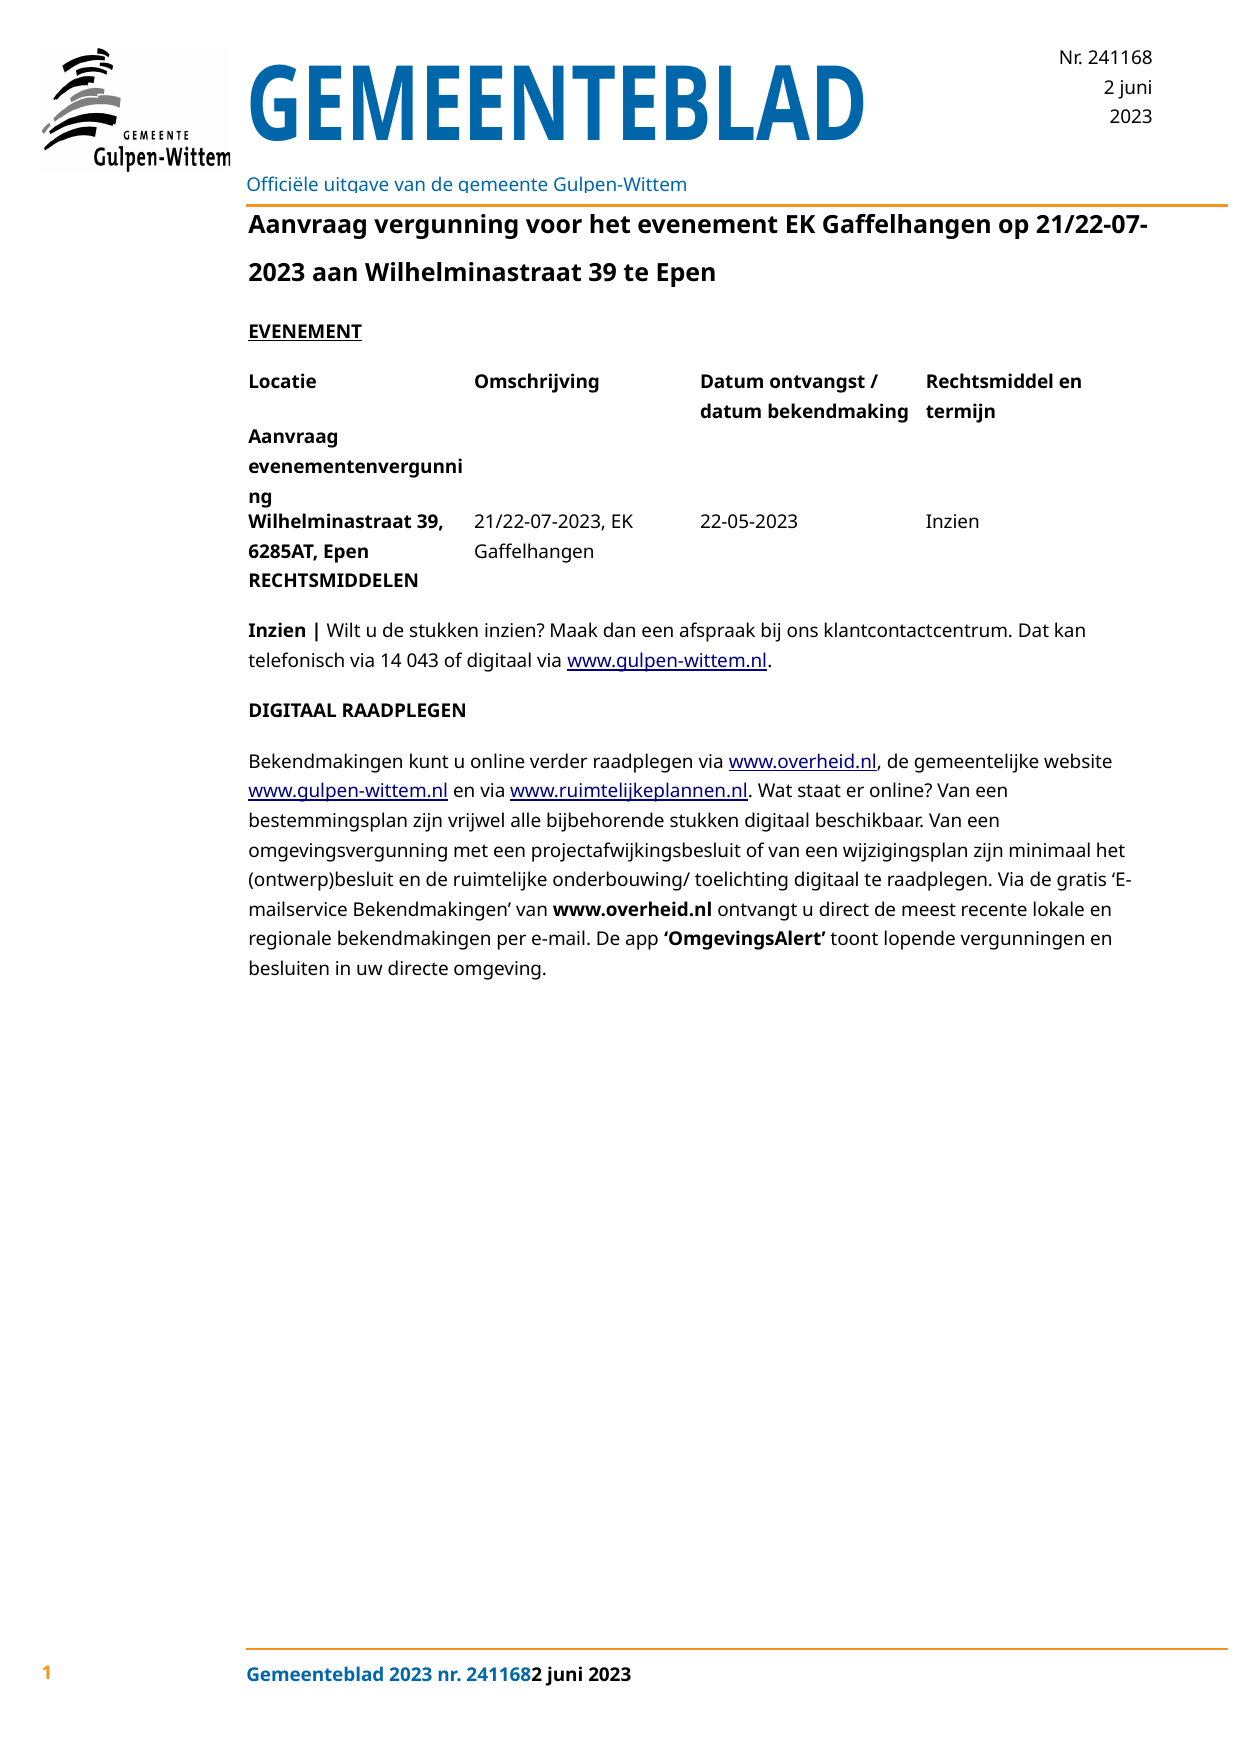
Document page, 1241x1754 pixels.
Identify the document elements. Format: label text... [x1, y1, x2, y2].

table_header Rechtsmiddel en termijn [926, 369, 1152, 424]
text Inzien | Wilt u de stukken inzien? Maak dan een afspraak bij ons klantcontactcentrum. Dat kan telefonisch via 14 043 of digitaal via www.gulpen-wittem.nl. [248, 618, 1152, 673]
table_cell Aanvraag evenementenvergunning [248, 424, 474, 509]
text RECHTSMIDDELEN [248, 567, 1152, 593]
table_cell 21/22-07-2023, EK Gaffelhangen [474, 509, 700, 564]
table_cell [700, 424, 926, 509]
text Aanvraag vergunning voor het evenement EK Gaffelhangen op 21/22-07-2023 aan Wilhelminastraat 39 te Epen [248, 207, 1152, 288]
table_cell [926, 424, 1152, 509]
table_cell [474, 424, 700, 509]
text DIGITAAL RAADPLEGEN [248, 698, 1152, 723]
table_header Omschrijving [474, 369, 700, 424]
text EVENEMENT [248, 318, 1152, 344]
picture [41, 47, 231, 172]
table_cell Inzien [926, 509, 1152, 564]
text Bekendmakingen kunt u online verder raadplegen via www.overheid.nl, de gemeentelijke website www.gulpen-wittem.nl en via www.ruimtelijkeplannen.nl. Wat staat er online? Van een bestemmingsplan zijn vrijwel alle bijbehorende stukken digitaal beschikbaar. Van een omgevingsvergunning met een projectafwijkingsbesluit of van een wijzigingsplan zijn minimaal het (ontwerp)besluit en de ruimtelijke onderbouwing/ toelichting digitaal te raadplegen. Via de gratis ‘E-mailservice Bekendmakingen’ van www.overheid.nl ontvangt u direct de meest recente lokale en regionale bekendmakingen per e-mail. De app ‘OmgevingsAlert’ toont lopende vergunningen en besluiten in uw directe omgeving. [248, 748, 1152, 981]
table_cell 22-05-2023 [700, 509, 926, 564]
table_cell Wilhelminastraat 39, 6285AT, Epen [248, 509, 474, 564]
table_header Locatie [248, 369, 474, 424]
table_header Datum ontvangst / datum bekendmaking [700, 369, 926, 424]
